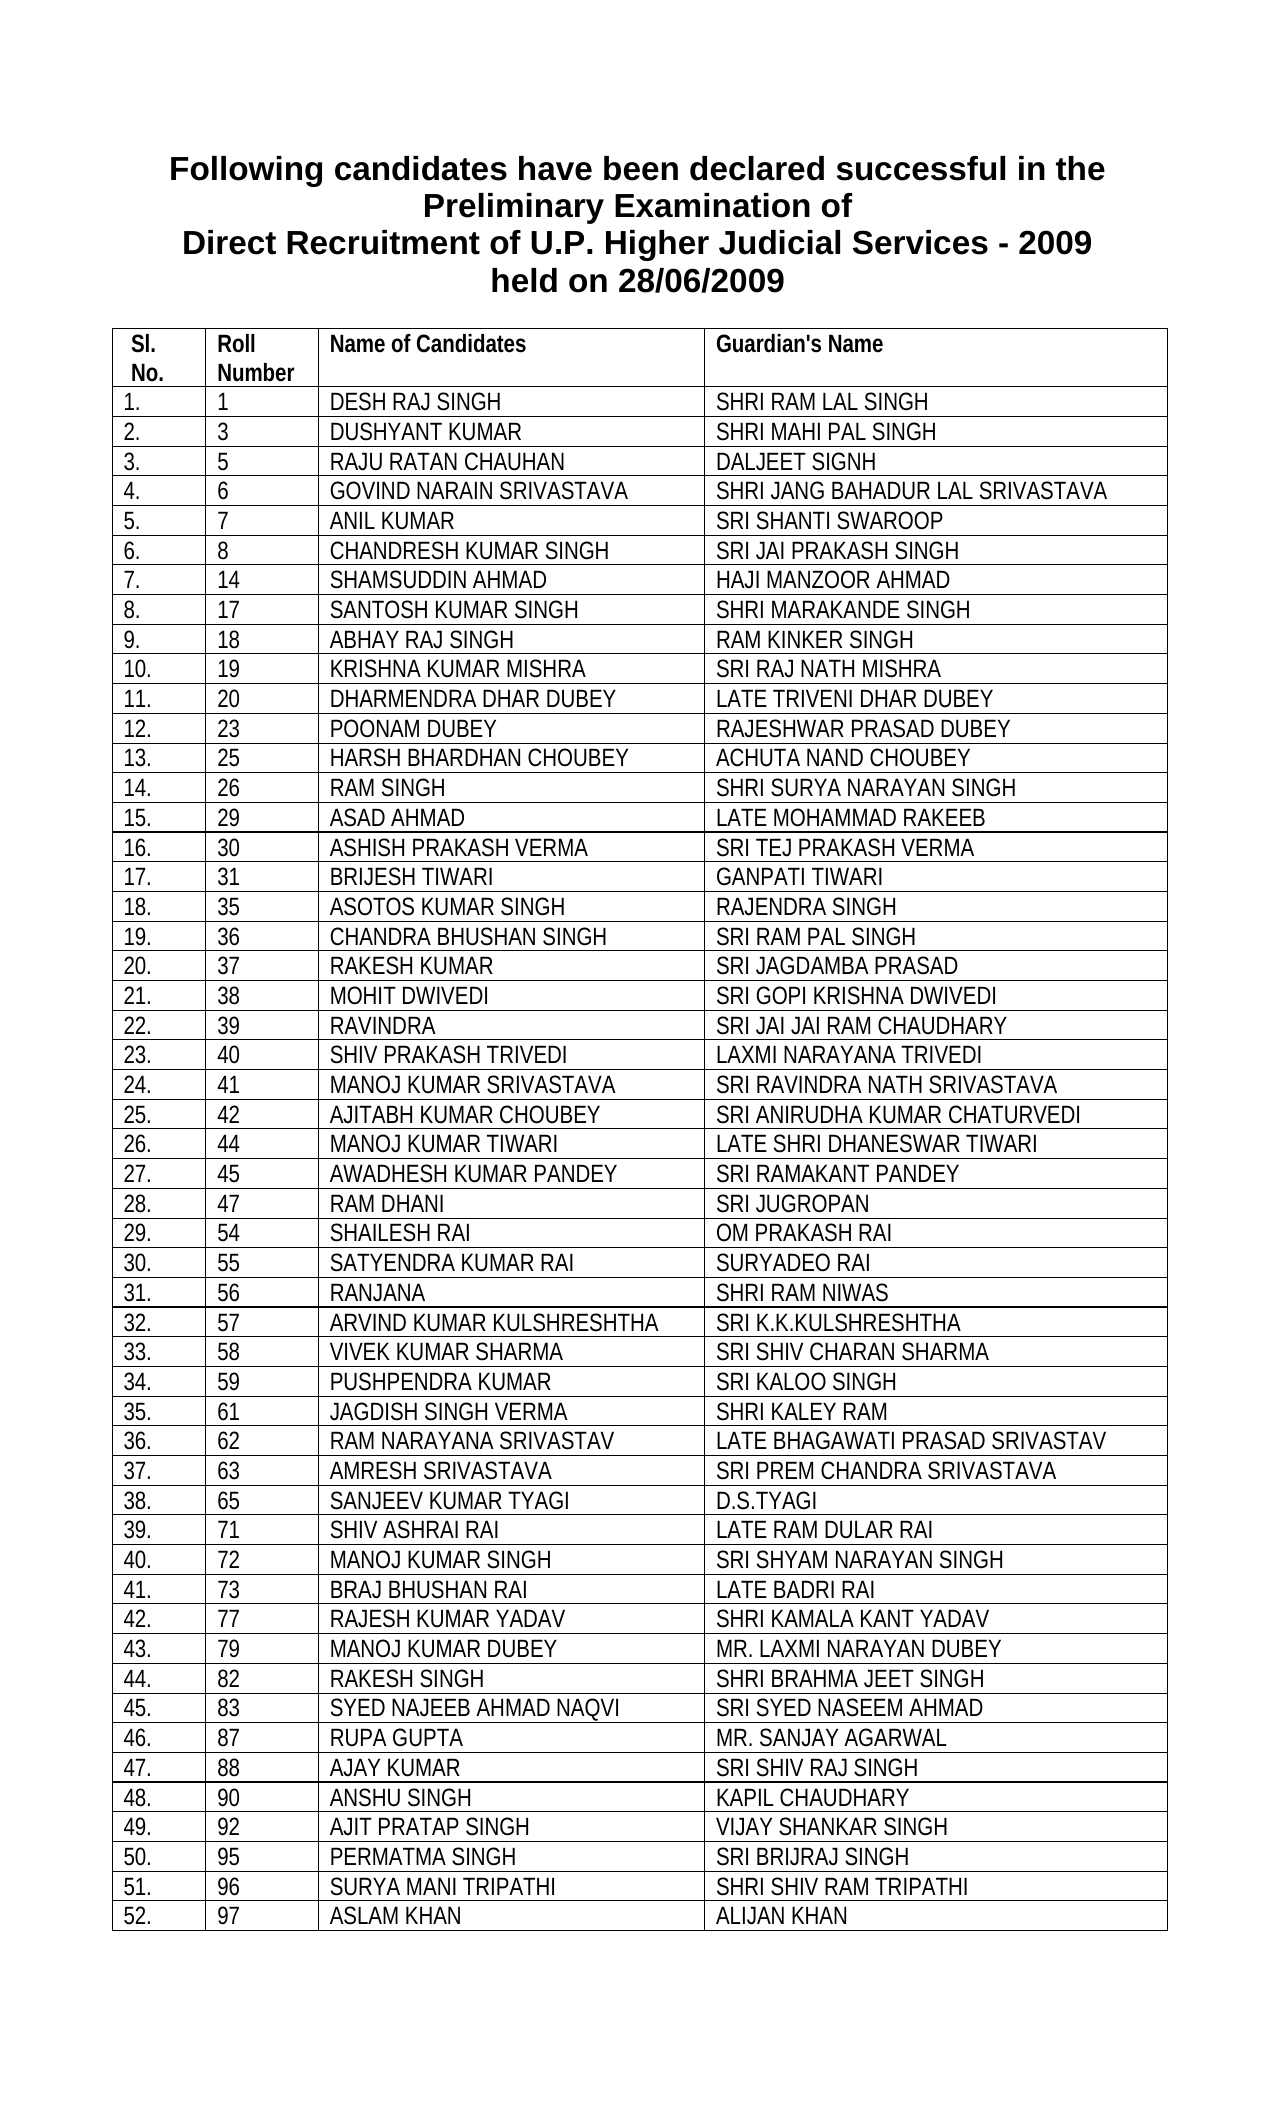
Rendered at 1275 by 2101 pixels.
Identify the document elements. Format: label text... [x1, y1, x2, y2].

table_cell HARSH BHARDHAN CHOUBEY [319, 744, 704, 772]
table_header Sl. No. [113, 329, 205, 386]
table_cell LAXMI NARAYANA TRIVEDI [705, 1040, 1167, 1069]
table_cell [113, 565, 205, 594]
table_cell RAJESH KUMAR YADAV [319, 1604, 704, 1633]
table_cell SRI JAI JAI RAM CHAUDHARY [705, 1011, 1167, 1039]
table_cell SHRI SURYA NARAYAN SINGH [705, 773, 1167, 802]
table_cell SHRI JANG BAHADUR LAL SRIVASTAVA [705, 476, 1167, 505]
table_cell SRI BRIJRAJ SINGH [705, 1842, 1167, 1871]
table_cell 87 [206, 1723, 318, 1752]
table_cell 71 [206, 1515, 318, 1544]
table_cell [113, 1753, 205, 1781]
table_cell SRI KALOO SINGH [705, 1367, 1167, 1396]
table_cell SURYADEO RAI [705, 1248, 1167, 1277]
table_cell [113, 833, 205, 861]
table_cell [113, 1604, 205, 1633]
table_cell 83 [206, 1694, 318, 1722]
table_header Name of Candidates [319, 329, 704, 386]
table_cell RAJENDRA SINGH [705, 892, 1167, 921]
table_cell MANOJ KUMAR TIWARI [319, 1129, 704, 1158]
table_cell GOVIND NARAIN SRIVASTAVA [319, 476, 704, 505]
table_cell LATE MOHAMMAD RAKEEB [705, 803, 1167, 831]
table_cell 6 [206, 476, 318, 505]
table_cell [113, 1694, 205, 1722]
table_cell SHRI MAHI PAL SINGH [705, 417, 1167, 446]
table_cell [113, 476, 205, 505]
table_cell [113, 1486, 205, 1514]
table_cell DESH RAJ SINGH [319, 387, 704, 416]
table_cell 73 [206, 1575, 318, 1603]
table_cell 1 [206, 387, 318, 416]
table_cell [113, 1011, 205, 1039]
table_cell [113, 981, 205, 1009]
table_cell 61 [206, 1397, 318, 1425]
table_cell 58 [206, 1337, 318, 1366]
table_cell SHRI KALEY RAM [705, 1397, 1167, 1425]
table_cell AJIT PRATAP SINGH [319, 1812, 704, 1841]
table_cell [113, 773, 205, 802]
table_cell SRI RAM PAL SINGH [705, 922, 1167, 950]
table_cell 63 [206, 1456, 318, 1484]
table_cell 40 [206, 1040, 318, 1069]
table_cell AMRESH SRIVASTAVA [319, 1456, 704, 1484]
table_cell SRI SHANTI SWAROOP [705, 506, 1167, 534]
text Following candidates have been declared successful in the Preliminary Examination of [75, 150, 1200, 224]
table_cell [113, 447, 205, 475]
table_cell 26 [206, 773, 318, 802]
table_cell 19 [206, 654, 318, 683]
table_cell MR. LAXMI NARAYAN DUBEY [705, 1634, 1167, 1663]
table_cell AJITABH KUMAR CHOUBEY [319, 1100, 704, 1128]
table_cell 35 [206, 892, 318, 921]
table_cell SRI RAJ NATH MISHRA [705, 654, 1167, 683]
table_cell 36 [206, 922, 318, 950]
table_cell 97 [206, 1901, 318, 1930]
table_cell SRI JAGDAMBA PRASAD [705, 951, 1167, 980]
table_cell ALIJAN KHAN [705, 1901, 1167, 1930]
table_cell RAJESHWAR PRASAD DUBEY [705, 714, 1167, 742]
table_cell 95 [206, 1842, 318, 1871]
table_cell [113, 1783, 205, 1811]
table_cell 38 [206, 981, 318, 1009]
table_cell [113, 1070, 205, 1099]
table_cell SRI SHIV RAJ SINGH [705, 1753, 1167, 1781]
table_cell [113, 714, 205, 742]
table_cell RAVINDRA [319, 1011, 704, 1039]
table_cell PUSHPENDRA KUMAR [319, 1367, 704, 1396]
table_cell 57 [206, 1308, 318, 1336]
table_cell SYED NAJEEB AHMAD NAQVI [319, 1694, 704, 1722]
table_cell SANJEEV KUMAR TYAGI [319, 1486, 704, 1514]
table_cell SHRI SHIV RAM TRIPATHI [705, 1872, 1167, 1900]
table_cell LATE BADRI RAI [705, 1575, 1167, 1603]
table_cell SRI PREM CHANDRA SRIVASTAVA [705, 1456, 1167, 1484]
table_cell [113, 1219, 205, 1247]
table_cell [113, 1664, 205, 1692]
table_cell [113, 892, 205, 921]
table_cell ASHISH PRAKASH VERMA [319, 833, 704, 861]
table_cell AJAY KUMAR [319, 1753, 704, 1781]
table_cell 14 [206, 565, 318, 594]
table_cell [113, 744, 205, 772]
table_cell [113, 684, 205, 713]
table_cell SHAMSUDDIN AHMAD [319, 565, 704, 594]
table_cell [113, 506, 205, 534]
table_cell [113, 1456, 205, 1484]
table_cell SHIV ASHRAI RAI [319, 1515, 704, 1544]
table_cell SRI SHIV CHARAN SHARMA [705, 1337, 1167, 1366]
table_cell [113, 1545, 205, 1574]
table_cell KRISHNA KUMAR MISHRA [319, 654, 704, 683]
table_cell [113, 951, 205, 980]
table_cell [113, 1901, 205, 1930]
table_cell [113, 1278, 205, 1306]
table_cell 88 [206, 1753, 318, 1781]
table_cell 3 [206, 417, 318, 446]
table_cell 30 [206, 833, 318, 861]
table_cell [113, 387, 205, 416]
table_cell 96 [206, 1872, 318, 1900]
table_cell [113, 536, 205, 564]
table_cell DUSHYANT KUMAR [319, 417, 704, 446]
table_cell ARVIND KUMAR KULSHRESHTHA [319, 1308, 704, 1336]
table_cell [113, 803, 205, 831]
table_cell RAM SINGH [319, 773, 704, 802]
table_cell [113, 1367, 205, 1396]
table_cell [113, 417, 205, 446]
table_cell [113, 1634, 205, 1663]
table_cell SRI RAMAKANT PANDEY [705, 1159, 1167, 1188]
table_cell ASAD AHMAD [319, 803, 704, 831]
table_cell CHANDRA BHUSHAN SINGH [319, 922, 704, 950]
table_cell ANSHU SINGH [319, 1783, 704, 1811]
table_header Guardian's Name [705, 329, 1167, 386]
table_cell SRI JUGROPAN [705, 1189, 1167, 1217]
table_cell RAKESH SINGH [319, 1664, 704, 1692]
table_cell 59 [206, 1367, 318, 1396]
table_cell 62 [206, 1426, 318, 1455]
table_cell [113, 595, 205, 624]
table_cell 39 [206, 1011, 318, 1039]
table_cell D.S.TYAGI [705, 1486, 1167, 1514]
text held on 28/06/2009 [75, 262, 1200, 299]
table_cell [113, 1189, 205, 1217]
table_cell SHIV PRAKASH TRIVEDI [319, 1040, 704, 1069]
table_cell 8 [206, 536, 318, 564]
table_cell MOHIT DWIVEDI [319, 981, 704, 1009]
table_cell 41 [206, 1070, 318, 1099]
table_cell [113, 1040, 205, 1069]
table_cell RANJANA [319, 1278, 704, 1306]
text Direct Recruitment of U.P. Higher Judicial Services - 2009 [75, 224, 1200, 262]
table_cell 47 [206, 1189, 318, 1217]
table_cell SHRI BRAHMA JEET SINGH [705, 1664, 1167, 1692]
table_cell BRAJ BHUSHAN RAI [319, 1575, 704, 1603]
table_cell POONAM DUBEY [319, 714, 704, 742]
table_cell RAJU RATAN CHAUHAN [319, 447, 704, 475]
table_cell SHRI KAMALA KANT YADAV [705, 1604, 1167, 1633]
table_cell 23 [206, 714, 318, 742]
table_cell [113, 922, 205, 950]
table_cell 82 [206, 1664, 318, 1692]
table_cell ASLAM KHAN [319, 1901, 704, 1930]
table_cell JAGDISH SINGH VERMA [319, 1397, 704, 1425]
table_cell LATE BHAGAWATI PRASAD SRIVASTAV [705, 1426, 1167, 1455]
table_cell BRIJESH TIWARI [319, 862, 704, 891]
table_cell [113, 1872, 205, 1900]
table_cell SURYA MANI TRIPATHI [319, 1872, 704, 1900]
table_cell ACHUTA NAND CHOUBEY [705, 744, 1167, 772]
table_cell 7 [206, 506, 318, 534]
table_cell 5 [206, 447, 318, 475]
table_cell RUPA GUPTA [319, 1723, 704, 1752]
table_cell 17 [206, 595, 318, 624]
table_cell DHARMENDRA DHAR DUBEY [319, 684, 704, 713]
table_cell [113, 1842, 205, 1871]
table_cell 92 [206, 1812, 318, 1841]
table_cell 65 [206, 1486, 318, 1514]
table_cell 29 [206, 803, 318, 831]
table_cell MANOJ KUMAR DUBEY [319, 1634, 704, 1663]
table_cell RAM DHANI [319, 1189, 704, 1217]
table_cell MANOJ KUMAR SRIVASTAVA [319, 1070, 704, 1099]
table_cell 31 [206, 862, 318, 891]
table_cell VIVEK KUMAR SHARMA [319, 1337, 704, 1366]
table_cell KAPIL CHAUDHARY [705, 1783, 1167, 1811]
table_cell [113, 1426, 205, 1455]
table_cell ABHAY RAJ SINGH [319, 625, 704, 653]
table_cell MR. SANJAY AGARWAL [705, 1723, 1167, 1752]
table_cell [113, 1337, 205, 1366]
table_cell [113, 1308, 205, 1336]
table_cell 72 [206, 1545, 318, 1574]
table_cell 55 [206, 1248, 318, 1277]
table_cell PERMATMA SINGH [319, 1842, 704, 1871]
table_cell 90 [206, 1783, 318, 1811]
table_cell [113, 1723, 205, 1752]
table_cell SRI SYED NASEEM AHMAD [705, 1694, 1167, 1722]
table_cell [113, 1100, 205, 1128]
table_cell SRI SHYAM NARAYAN SINGH [705, 1545, 1167, 1574]
table_cell SATYENDRA KUMAR RAI [319, 1248, 704, 1277]
table_cell 18 [206, 625, 318, 653]
table_cell 20 [206, 684, 318, 713]
table_cell HAJI MANZOOR AHMAD [705, 565, 1167, 594]
table_cell [113, 862, 205, 891]
table_cell SHRI MARAKANDE SINGH [705, 595, 1167, 624]
table_cell ANIL KUMAR [319, 506, 704, 534]
table_cell [113, 625, 205, 653]
table_cell [113, 1812, 205, 1841]
table_cell SANTOSH KUMAR SINGH [319, 595, 704, 624]
table_cell 44 [206, 1129, 318, 1158]
table_cell LATE TRIVENI DHAR DUBEY [705, 684, 1167, 713]
table_cell 56 [206, 1278, 318, 1306]
table_cell SRI JAI PRAKASH SINGH [705, 536, 1167, 564]
table_cell 42 [206, 1100, 318, 1128]
table_cell LATE RAM DULAR RAI [705, 1515, 1167, 1544]
table_header Roll Number [206, 329, 318, 386]
table_cell [113, 1397, 205, 1425]
table_cell SRI K.K.KULSHRESHTHA [705, 1308, 1167, 1336]
table_cell 54 [206, 1219, 318, 1247]
table_cell SRI TEJ PRAKASH VERMA [705, 833, 1167, 861]
table_cell DALJEET SIGNH [705, 447, 1167, 475]
table_cell 79 [206, 1634, 318, 1663]
table_cell SHRI RAM NIWAS [705, 1278, 1167, 1306]
table_cell [113, 1129, 205, 1158]
table_cell VIJAY SHANKAR SINGH [705, 1812, 1167, 1841]
table_cell MANOJ KUMAR SINGH [319, 1545, 704, 1574]
table_cell LATE SHRI DHANESWAR TIWARI [705, 1129, 1167, 1158]
table_cell [113, 1248, 205, 1277]
table_cell [113, 1575, 205, 1603]
table_cell CHANDRESH KUMAR SINGH [319, 536, 704, 564]
table_cell SRI ANIRUDHA KUMAR CHATURVEDI [705, 1100, 1167, 1128]
table_cell GANPATI TIWARI [705, 862, 1167, 891]
table_cell 25 [206, 744, 318, 772]
table_cell 45 [206, 1159, 318, 1188]
table_cell RAM NARAYANA SRIVASTAV [319, 1426, 704, 1455]
table_cell OM PRAKASH RAI [705, 1219, 1167, 1247]
table_cell RAKESH KUMAR [319, 951, 704, 980]
table_cell AWADHESH KUMAR PANDEY [319, 1159, 704, 1188]
table_cell SRI RAVINDRA NATH SRIVASTAVA [705, 1070, 1167, 1099]
table_cell 77 [206, 1604, 318, 1633]
table_cell [113, 1159, 205, 1188]
table_cell [113, 1515, 205, 1544]
table_cell SHAILESH RAI [319, 1219, 704, 1247]
table_cell SRI GOPI KRISHNA DWIVEDI [705, 981, 1167, 1009]
table_cell SHRI RAM LAL SINGH [705, 387, 1167, 416]
table_cell ASOTOS KUMAR SINGH [319, 892, 704, 921]
table_cell 37 [206, 951, 318, 980]
table_cell [113, 654, 205, 683]
table_cell RAM KINKER SINGH [705, 625, 1167, 653]
